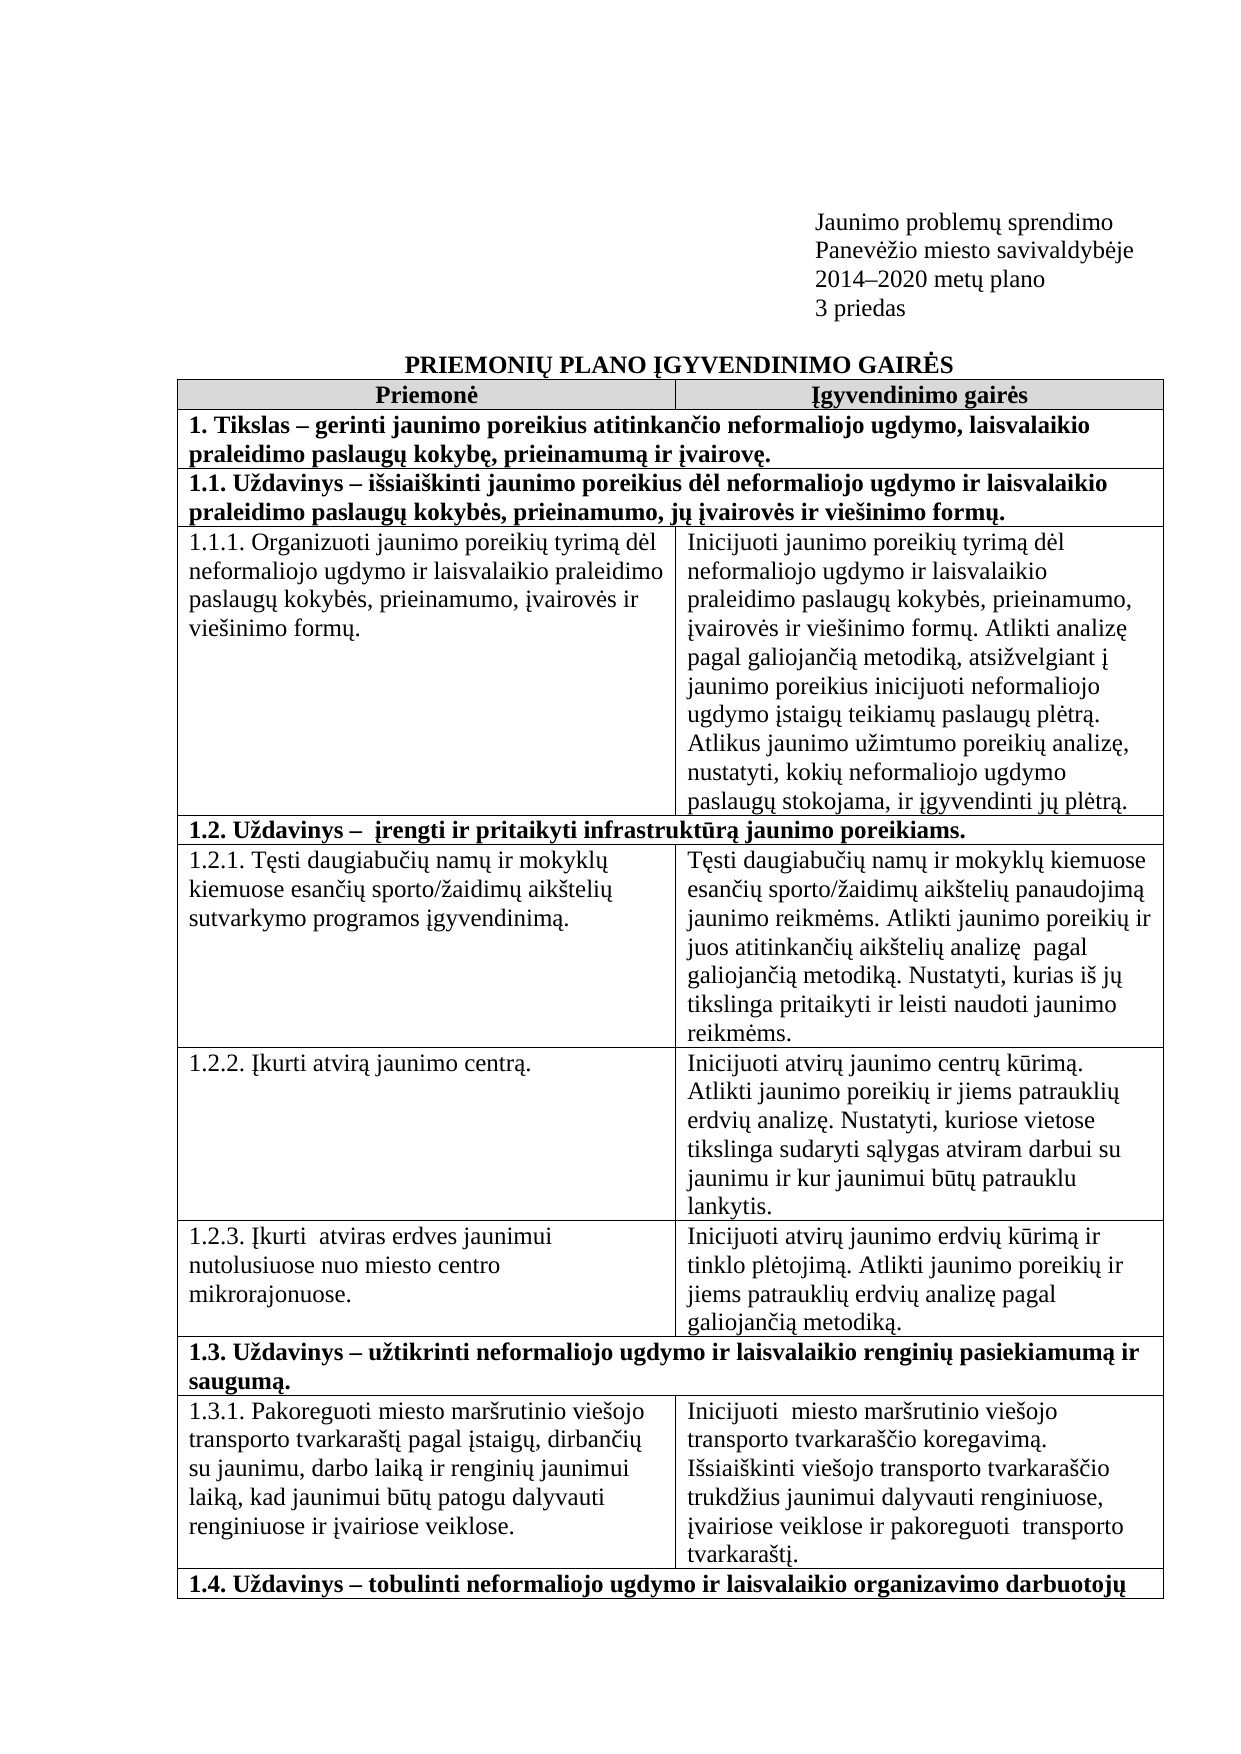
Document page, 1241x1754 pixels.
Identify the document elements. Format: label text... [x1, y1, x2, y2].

text Panevėžio miesto savivaldybėje [177, 235, 1181, 264]
table_cell 1.1.1. Organizuoti jaunimo poreikių tyrimą dėl neformaliojo ugdymo ir laisvalaikio praleidimo paslaugų kokybės, prieinamumo, įvairovės ir viešinimo formų. [178, 527, 675, 814]
table_cell Inicijuoti miesto maršrutinio viešojo transporto tvarkaraščio koregavimą. Išsiaiškinti viešojo transporto tvarkaraščio trukdžius jaunimui dalyvauti renginiuose, įvairiose veiklose ir pakoreguoti transporto tvarkaraštį. [676, 1396, 1163, 1568]
table_cell 1.3.1. Pakoreguoti miesto maršrutinio viešojo transporto tvarkaraštį pagal įstaigų, dirbančių su jaunimu, darbo laiką ir renginių jaunimui laiką, kad jaunimui būtų patogu dalyvauti renginiuose ir įvairiose veiklose. [178, 1396, 675, 1568]
table_cell 1.1. Uždavinys – išsiaiškinti jaunimo poreikius dėl neformaliojo ugdymo ir laisvalaikio praleidimo paslaugų kokybės, prieinamumo, jų įvairovės ir viešinimo formų. [178, 469, 1163, 526]
table_cell 1.2. Uždavinys – įrengti ir pritaikyti infrastruktūrą jaunimo poreikiams. [178, 816, 1163, 844]
table_cell 1. Tikslas – gerinti jaunimo poreikius atitinkančio neformaliojo ugdymo, laisvalaikio praleidimo paslaugų kokybę, prieinamumą ir įvairovę. [178, 410, 1163, 467]
table_cell Tęsti daugiabučių namų ir mokyklų kiemuose esančių sporto/žaidimų aikštelių panaudojimą jaunimo reikmėms. Atlikti jaunimo poreikių ir juos atitinkančių aikštelių analizę pagal galiojančią metodiką. Nustatyti, kurias iš jų tikslinga pritaikyti ir leisti naudoti jaunimo reikmėms. [676, 845, 1163, 1047]
table_cell 1.4. Uždavinys – tobulinti neformaliojo ugdymo ir laisvalaikio organizavimo darbuotojų [178, 1569, 1163, 1598]
text 3 priedas [177, 293, 1181, 322]
table_cell 1.2.3. Įkurti atviras erdves jaunimui nutolusiuose nuo miesto centro mikrorajonuose. [178, 1221, 675, 1336]
table_cell 1.2.1. Tęsti daugiabučių namų ir mokyklų kiemuose esančių sporto/žaidimų aikštelių sutvarkymo programos įgyvendinimą. [178, 845, 675, 1047]
table_cell Inicijuoti jaunimo poreikių tyrimą dėl neformaliojo ugdymo ir laisvalaikio praleidimo paslaugų kokybės, prieinamumo, įvairovės ir viešinimo formų. Atlikti analizę pagal galiojančią metodiką, atsižvelgiant į jaunimo poreikius inicijuoti neformaliojo ugdymo įstaigų teikiamų paslaugų plėtrą. Atlikus jaunimo užimtumo poreikių analizę, nustatyti, kokių neformaliojo ugdymo paslaugų stokojama, ir įgyvendinti jų plėtrą. [676, 527, 1163, 814]
table_cell 1.2.2. Įkurti atvirą jaunimo centrą. [178, 1048, 675, 1220]
table_cell 1.3. Uždavinys – užtikrinti neformaliojo ugdymo ir laisvalaikio renginių pasiekiamumą ir saugumą. [178, 1337, 1163, 1395]
table_header Įgyvendinimo gairės [676, 380, 1163, 409]
text Jaunimo problemų sprendimo [177, 207, 1181, 235]
table_header Priemonė [178, 380, 675, 409]
table_cell Inicijuoti atvirų jaunimo centrų kūrimą. Atlikti jaunimo poreikių ir jiems patrauklių erdvių analizę. Nustatyti, kuriose vietose tikslinga sudaryti sąlygas atviram darbui su jaunimu ir kur jaunimui būtų patrauklu lankytis. [676, 1048, 1163, 1220]
table_cell Inicijuoti atvirų jaunimo erdvių kūrimą ir tinklo plėtojimą. Atlikti jaunimo poreikių ir jiems patrauklių erdvių analizę pagal galiojančią metodiką. [676, 1221, 1163, 1336]
text 2014–2020 metų plano [177, 264, 1181, 293]
text PRIEMONIŲ PLANO ĮGYVENDINIMO GAIRĖS [177, 350, 1181, 379]
